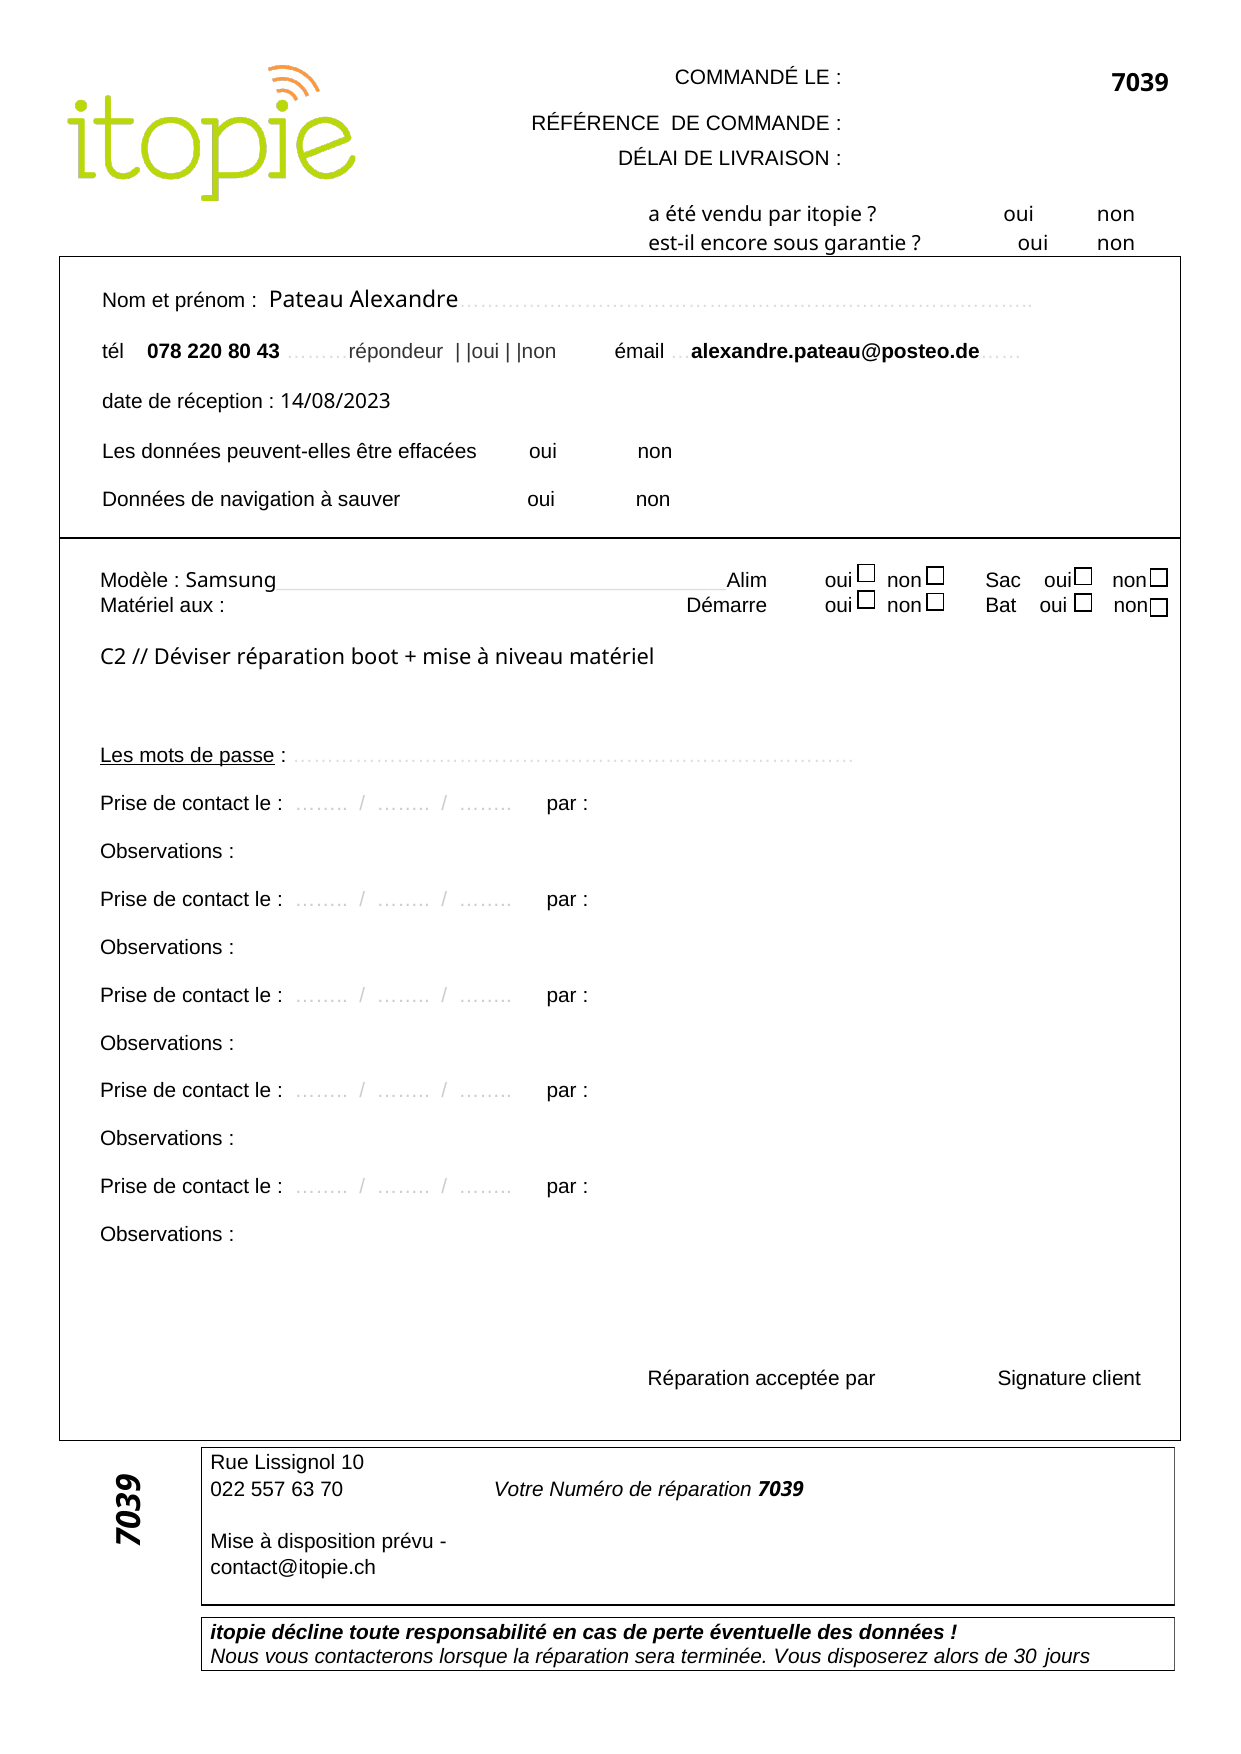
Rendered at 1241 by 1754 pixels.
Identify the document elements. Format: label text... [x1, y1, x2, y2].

text Observations : [60, 836, 1180, 863]
text Prise de contact le : …….. / …….. / …….. par : [60, 883, 1180, 911]
text Nom et prénom : Pateau Alexandre……………………………………………………………………….. [60, 280, 1180, 314]
text Modèle : Samsung Alim oui non Sac oui non [60, 562, 856, 590]
table_cell [847, 105, 1180, 140]
text est-il encore sous garantie ? oui non [59, 228, 1181, 256]
table_header 7039 [59, 1441, 195, 1677]
table_header 7039 [847, 59, 1180, 104]
text Données de navigation à sauver oui non [60, 484, 1180, 511]
table_cell itopie décline toute responsabilité en cas de perte éventuelle des données ! Nous vous contacterons lorsque la réparation sera terminée. Vous disposerez alors de 30 jours [195, 1611, 1180, 1677]
text Prise de contact le : …….. / …….. / …….. par : [60, 1075, 1180, 1102]
text Observations : [60, 931, 1180, 958]
table_header Rue Lissignol 10 022 557 63 70 Votre Numéro de réparation 7039 Mise à disposition prévu - contact@itopie.ch [195, 1441, 1180, 1611]
table_cell RÉFÉRENCE DE COMMANDE : [490, 105, 847, 140]
text Modèle : Samsung Alim oui non Sac oui non [948, 562, 1180, 590]
text Observations : [60, 1123, 1180, 1150]
text Observations : [60, 1027, 1180, 1054]
text Observations : [60, 1219, 1180, 1246]
text tél 078 220 80 43 ………répondeur | |oui | |non émail …alexandre.pateau@posteo.de…… [60, 335, 1180, 362]
text C2 // Déviser réparation boot + mise à niveau matériel [60, 638, 1180, 671]
text Les mots de passe : ……………………………………………………………………… [60, 740, 1180, 767]
text Prise de contact le : …….. / …….. / …….. par : [60, 788, 1180, 815]
text date de réception : 14/08/2023 [60, 383, 1180, 415]
text Réparation acceptée par Signature client [60, 1363, 1180, 1390]
table_cell [847, 140, 1180, 175]
table_header COMMANDÉ LE : [490, 59, 847, 104]
text Modèle : Samsung Alim oui non Sac oui non [879, 562, 925, 590]
text Prise de contact le : …….. / …….. / …….. par : [60, 1171, 1180, 1198]
text Prise de contact le : …….. / …….. / …….. par : [60, 979, 1180, 1006]
picture [67, 65, 356, 201]
text Matériel aux : Démarre oui non Bat oui non [60, 590, 1180, 617]
table_cell DÉLAI DE LIVRAISON : [490, 140, 847, 175]
text Les données peuvent-elles être effacées oui non [60, 436, 1180, 463]
text a été vendu par itopie ? oui non [59, 199, 1181, 228]
